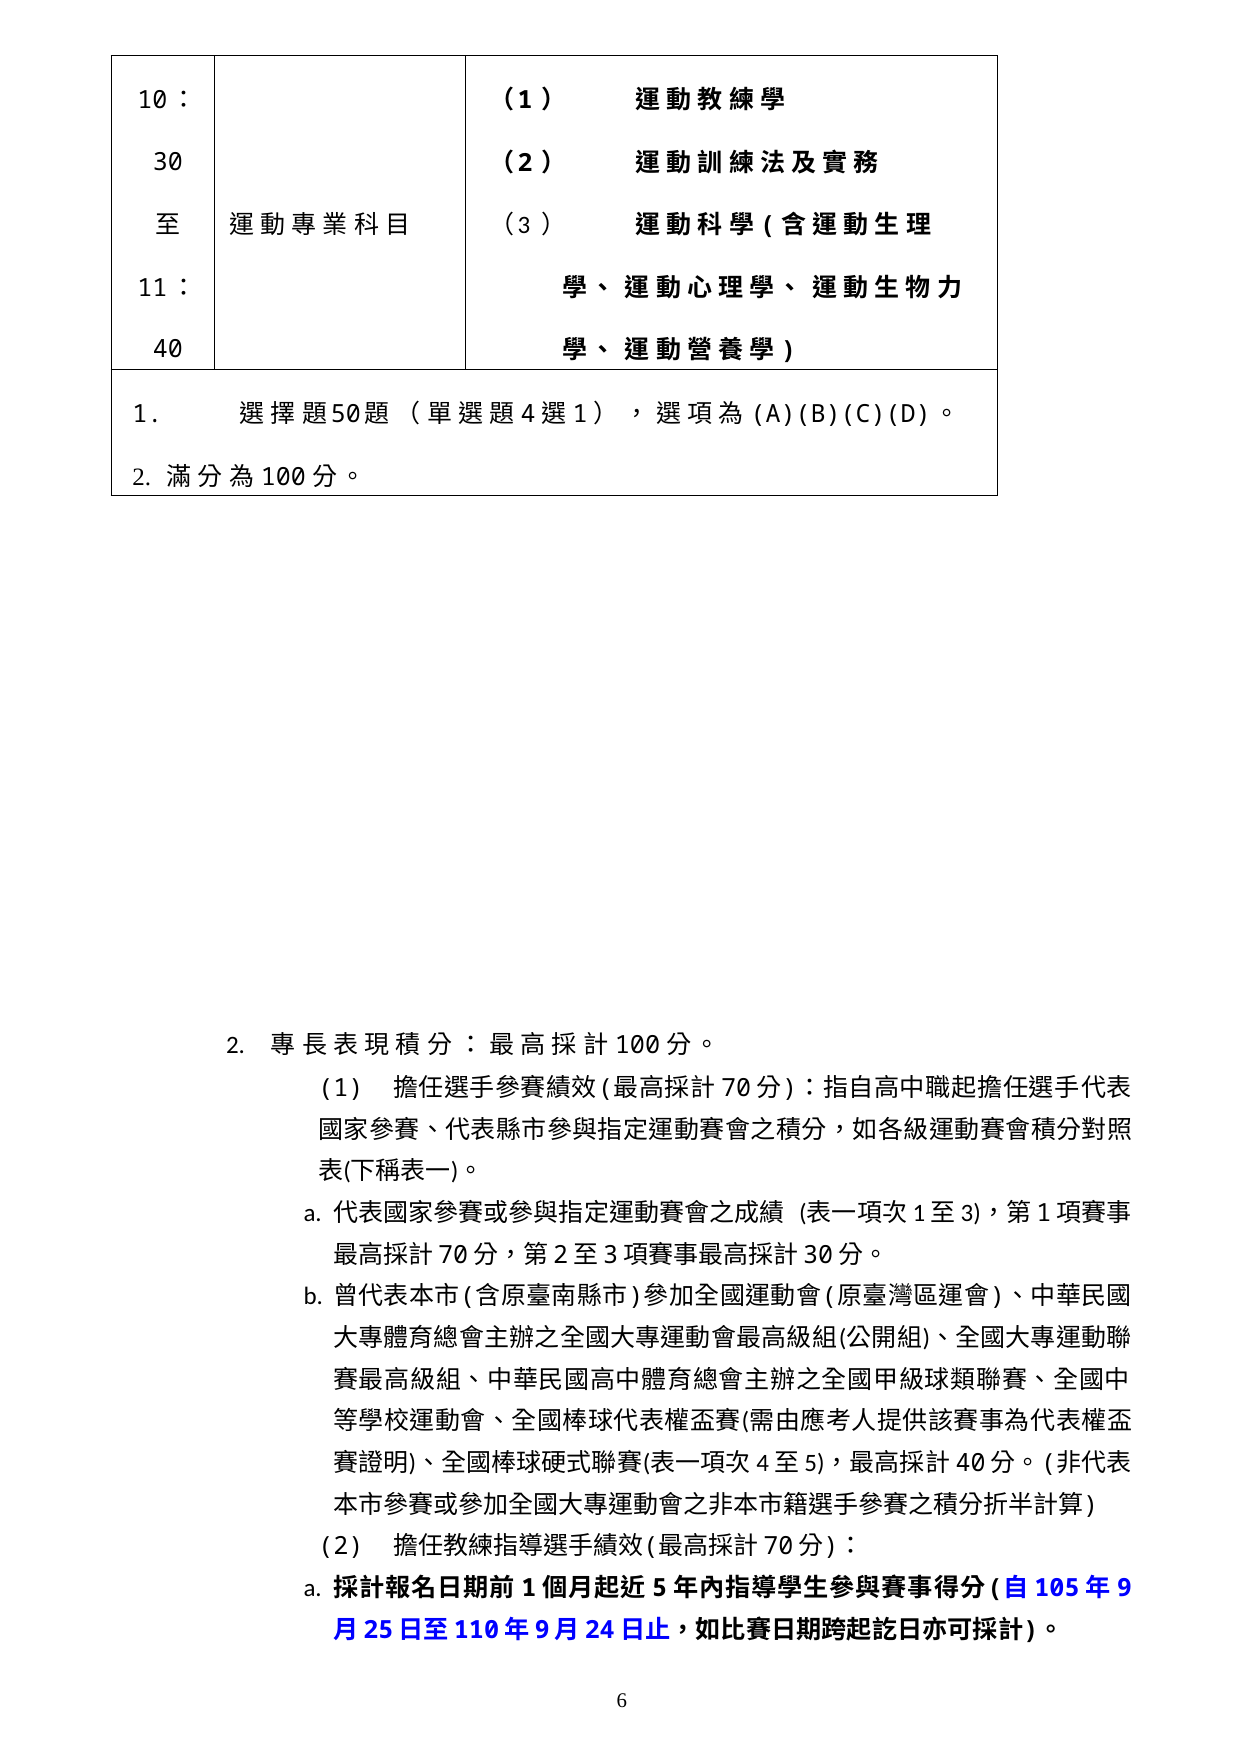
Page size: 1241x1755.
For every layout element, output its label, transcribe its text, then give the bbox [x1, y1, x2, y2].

table_cell 選擇題50題（單選題4選1），選項為(A)(B)(C)(D)。 滿分為100分。 [112, 370, 997, 495]
list 代表國家參賽或參與指定運動賽會之成績 (表一項次1至3)，第1項賽事最高採計70分，第2至3項賽事最高採計30分。 [303, 1188, 1132, 1271]
list 專長表現積分：最高採計100分。 [224, 1001, 1122, 1063]
table_cell 運動專業科目 [215, 56, 465, 369]
list 擔任選手參賽績效(最高採計70分)：指自高中職起擔任選手代表國家參賽、代表縣市參與指定運動賽會之積分，如各級運動賽會積分對照表(下稱表一)。 [318, 1063, 1132, 1188]
table_cell 運動教練學 運動訓練法及實務 運動科學(含運動生理學、運動心理學、運動生物力學、運動營養學) [466, 56, 997, 369]
list 曾代表本市(含原臺南縣市)參加全國運動會(原臺灣區運會)、中華民國大專體育總會主辦之全國大專運動會最高級組(公開組)、全國大專運動聯賽最高級組、中華民國高中體育總會主辦之全國甲級球類聯賽、全國中等學校運動會、全國棒球代表權盃賽(需由應考人提供該賽事為代表權盃賽證明)、全國棒球硬式聯賽(表一項次4至5)，最高採計40分。(非代表本市參賽或參加全國大專運動會之非本市籍選手參賽之積分折半計算) [303, 1271, 1132, 1521]
list 採計報名日期前1個月起近5年內指導學生參與賽事得分(自105年9月25日至110年9月24日止，如比賽日期跨起訖日亦可採計)。 [303, 1563, 1132, 1646]
list 擔任教練指導選手績效(最高採計70分)： [318, 1521, 1132, 1563]
table_cell 10：30 至 11：40 [112, 56, 214, 369]
